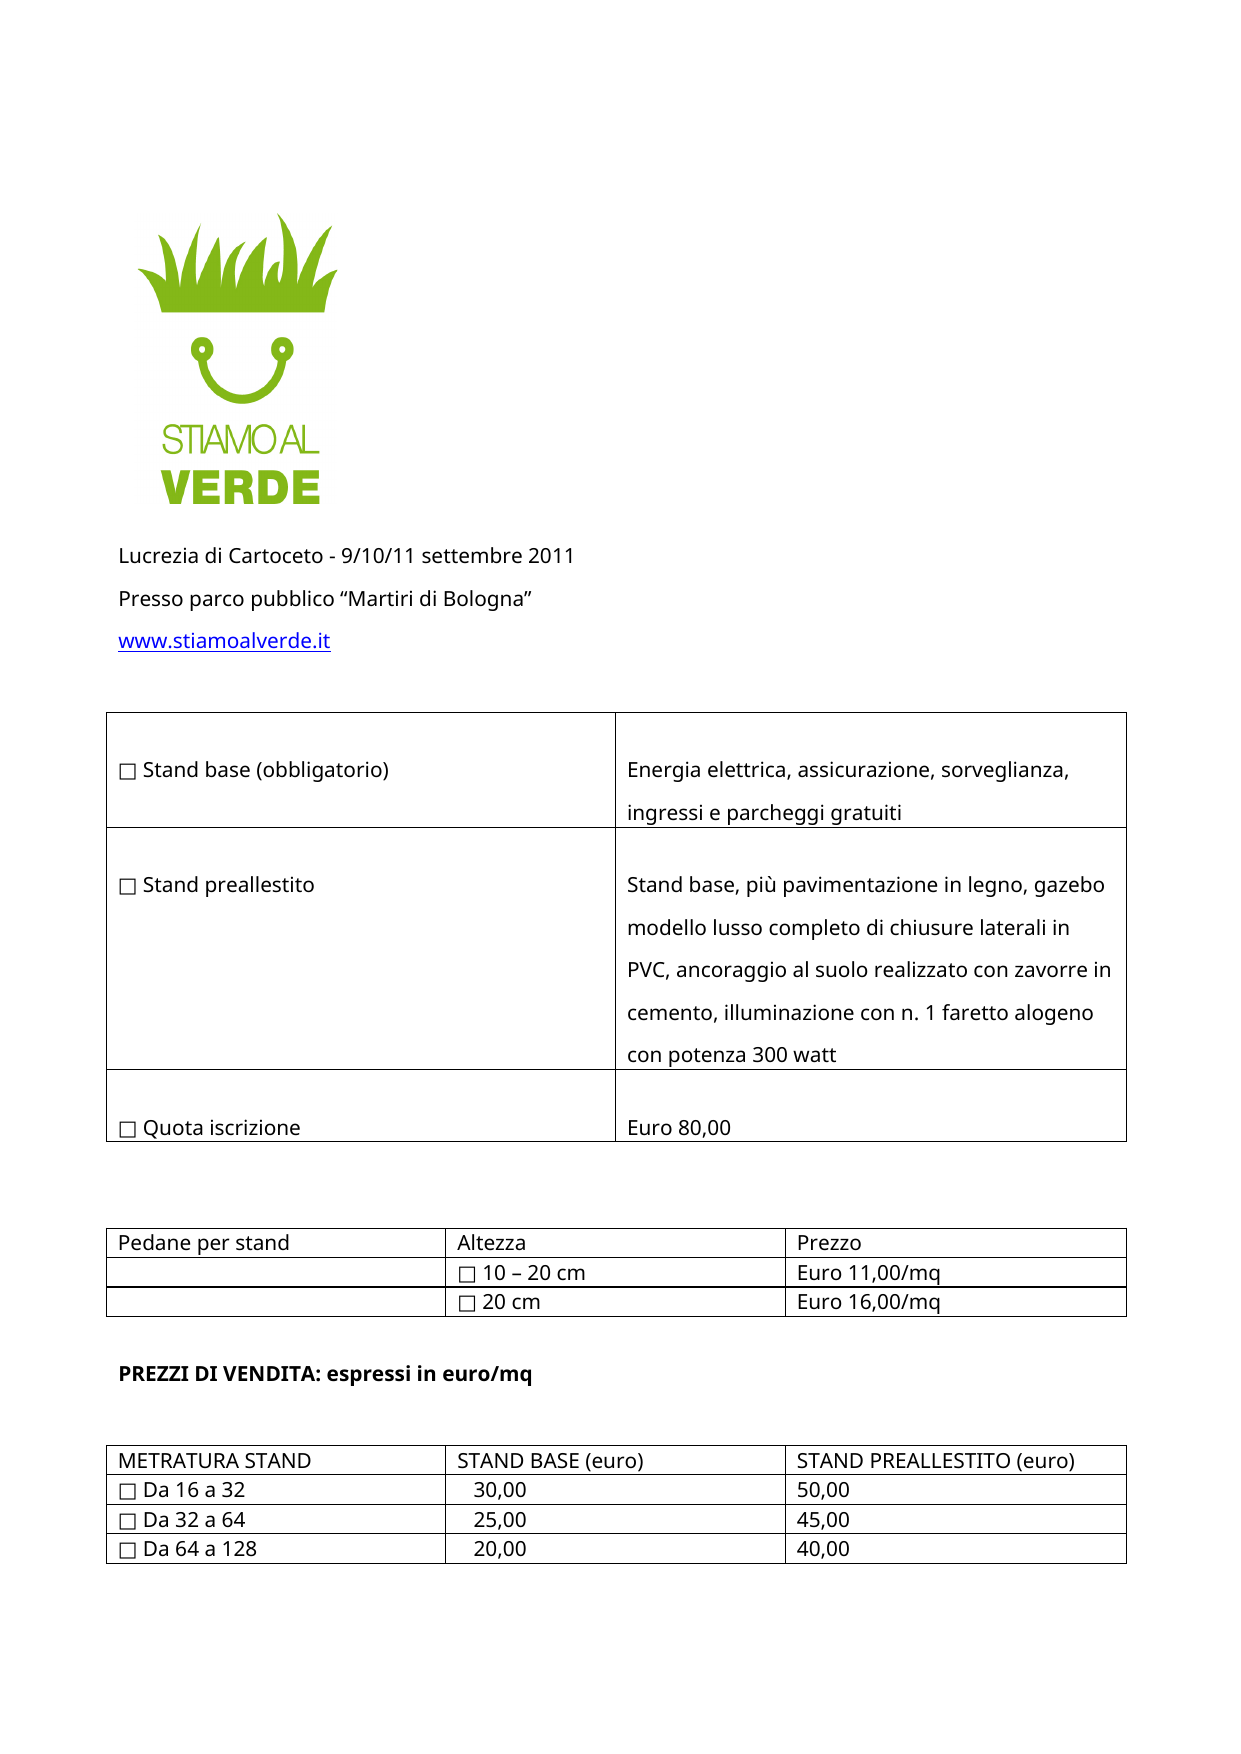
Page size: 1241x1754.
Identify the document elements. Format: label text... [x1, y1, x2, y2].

text PREZZI DI VENDITA: espressi in euro/mq [118, 1359, 1122, 1388]
picture [134, 213, 338, 504]
table_cell [107, 1258, 445, 1286]
table_cell □ Stand preallestito [107, 828, 615, 1069]
table_cell Euro 11,00/mq [786, 1258, 1126, 1286]
table_cell [107, 1288, 445, 1316]
table_cell □ Da 32 a 64 [107, 1505, 445, 1533]
table_cell □ 20 cm [446, 1288, 785, 1316]
table_header STAND BASE (euro) [446, 1446, 785, 1474]
table_cell □ Da 16 a 32 [107, 1475, 445, 1504]
table_cell □ Quota iscrizione [107, 1070, 615, 1141]
table_header Pedane per stand [107, 1229, 445, 1257]
table_cell Euro 80,00 [616, 1070, 1126, 1141]
table_cell 20,00 [446, 1534, 785, 1563]
table_header □ Stand base (obbligatorio) [107, 713, 615, 827]
table_cell 50,00 [786, 1475, 1126, 1504]
table_cell 45,00 [786, 1505, 1126, 1533]
table_cell □ Da 64 a 128 [107, 1534, 445, 1563]
table_cell □ 10 – 20 cm [446, 1258, 785, 1286]
table_header METRATURA STAND [107, 1446, 445, 1474]
text www.stiamoalverde.it [118, 627, 1122, 655]
table_header Altezza [446, 1229, 785, 1257]
table_cell 30,00 [446, 1475, 785, 1504]
table_cell Stand base, più pavimentazione in legno, gazebo modello lusso completo di chiusure laterali in PVC, ancoraggio al suolo realizzato con zavorre in cemento, illuminazione con n. 1 faretto alogeno con potenza 300 watt [616, 828, 1126, 1069]
text Lucrezia di Cartoceto - 9/10/11 settembre 2011 [118, 541, 1122, 570]
table_header Prezzo [786, 1229, 1126, 1257]
table_cell Euro 16,00/mq [786, 1288, 1126, 1316]
table_header Energia elettrica, assicurazione, sorveglianza, ingressi e parcheggi gratuiti [616, 713, 1126, 827]
table_cell 40,00 [786, 1534, 1126, 1563]
text Presso parco pubblico “Martiri di Bologna” [118, 584, 1122, 612]
table_cell 25,00 [446, 1505, 785, 1533]
table_header STAND PREALLESTITO (euro) [786, 1446, 1126, 1474]
